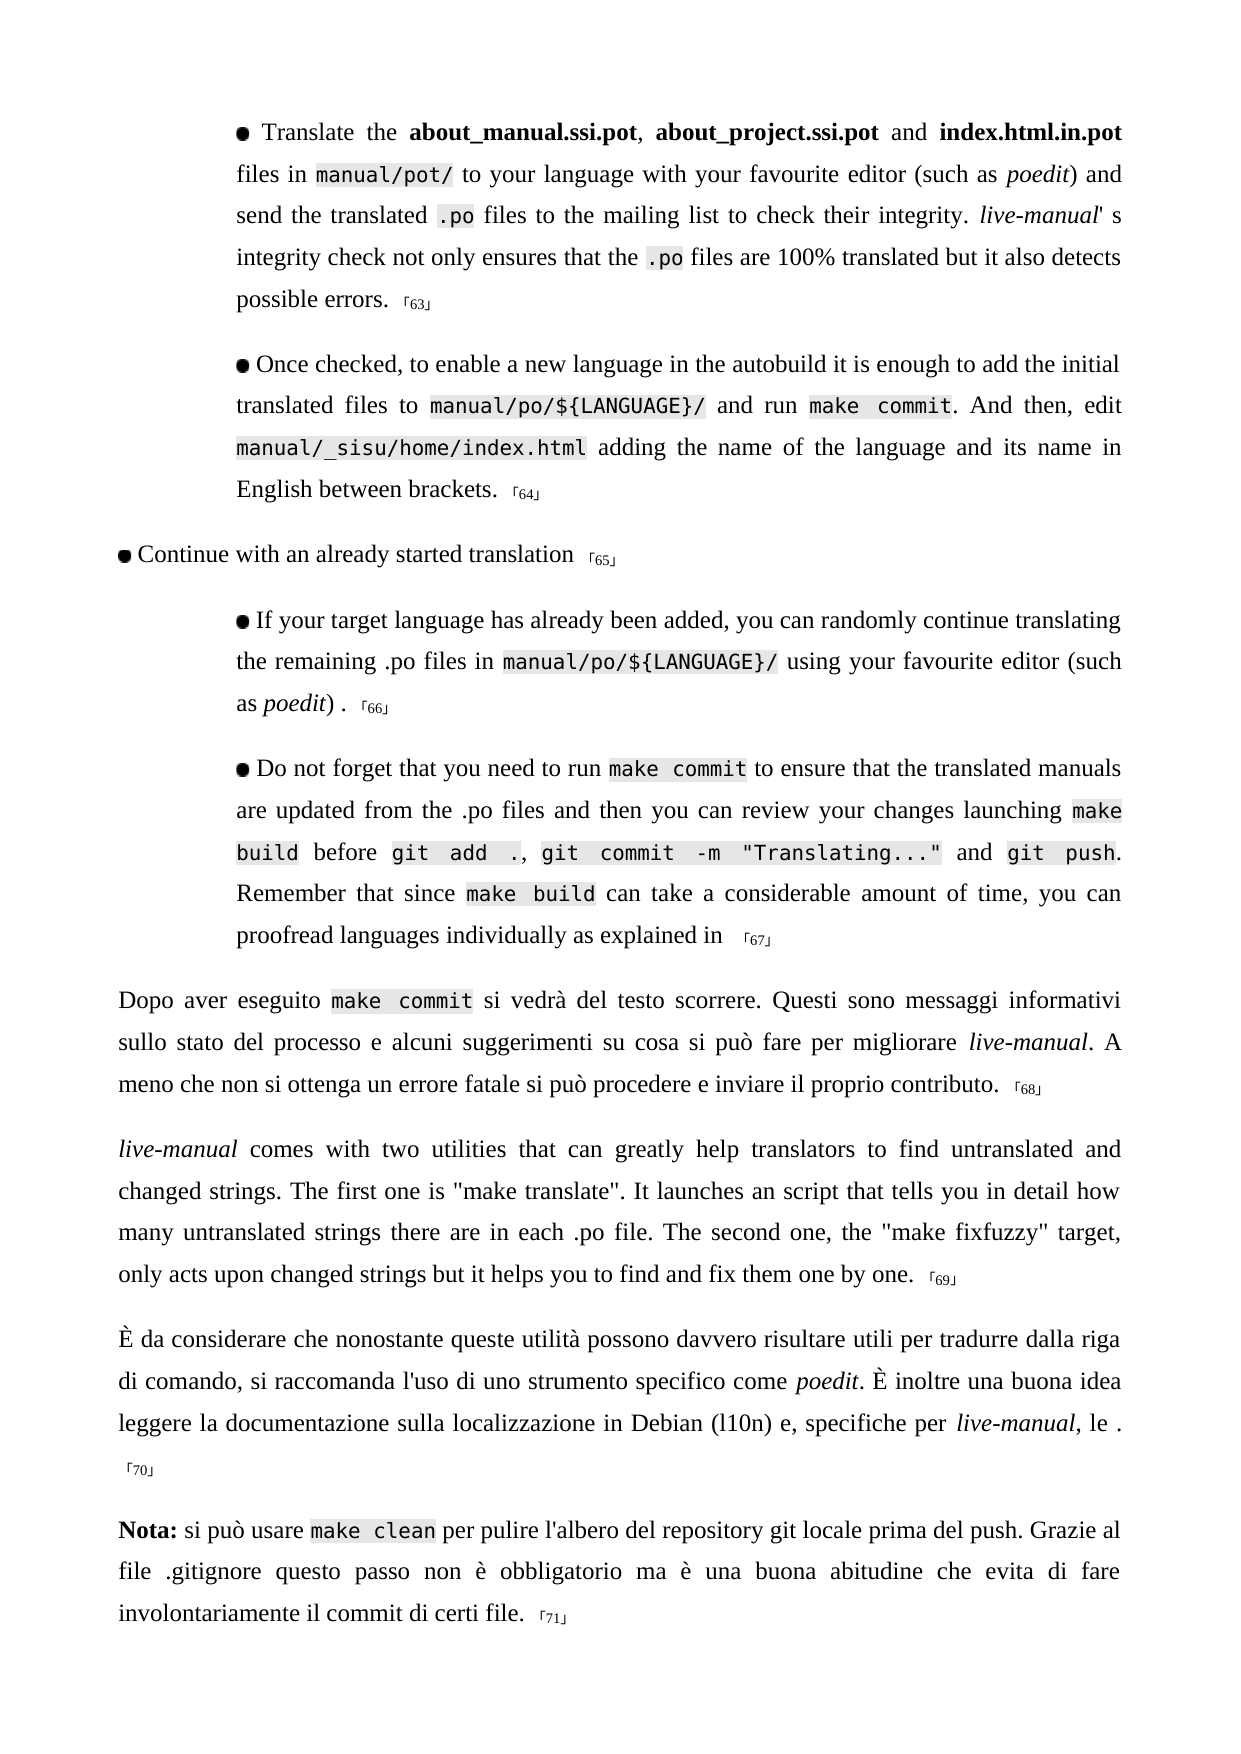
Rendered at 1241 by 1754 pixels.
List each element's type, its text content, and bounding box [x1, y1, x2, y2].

text È da considerare che nonostante queste utilità possono davvero risultare utili per tradurre dalla riga di comando, si raccomanda l'uso di uno strumento specifico come poedit. È inoltre una buona idea leggere la documentazione sulla localizzazione in Debian (l10n) e, specifiche per live-manual, le Linee guida per i traduttori. 「70」 [118, 1326, 1122, 1478]
picture [236, 127, 250, 141]
text Do not forget that you need to run make commit to ensure that the translated manuals are updated from the .po files and then you can review your changes launching make build before git add ., git commit -m "Translating..." and git push. Remember that since make build can take a considerable amount of time, you can proofread languages individually as explained in Applying changes 「67」 [236, 754, 1122, 949]
picture [236, 359, 250, 373]
text Once checked, to enable a new language in the autobuild it is enough to add the initial translated files to manual/po/${LANGUAGE}/ and run make commit. And then, edit manual/_sisu/home/index.html adding the name of the language and its name in English between brackets. 「64」 [236, 350, 1122, 503]
text Dopo aver eseguito make commit si vedrà del testo scorrere. Questi sono messaggi informativi sullo stato del processo e alcuni suggerimenti su cosa si può fare per migliorare live-manual. A meno che non si ottenga un errore fatale si può procedere e inviare il proprio contributo. 「68」 [118, 986, 1122, 1098]
picture [236, 763, 250, 777]
text Continue with an already started translation 「65」 [118, 540, 1122, 568]
text Nota: si può usare make clean per pulire l'albero del repository git locale prima del push. Grazie al file .gitignore questo passo non è obbligatorio ma è una buona abitudine che evita di fare involontariamente il commit di certi file. 「71」 [118, 1516, 1122, 1627]
text Translate the about_manual.ssi.pot, about_project.ssi.pot and index.html.in.pot files in manual/pot/ to your language with your favourite editor (such as poedit) and send the translated .po files to the mailing list to check their integrity. live-manual' s integrity check not only ensures that the .po files are 100% translated but it also detects possible errors. 「63」 [236, 118, 1122, 312]
text If your target language has already been added, you can randomly continue translating the remaining .po files in manual/po/${LANGUAGE}/ using your favourite editor (such as poedit) . 「66」 [236, 606, 1122, 717]
text live-manual comes with two utilities that can greatly help translators to find untranslated and changed strings. The first one is "make translate". It launches an script that tells you in detail how many untranslated strings there are in each .po file. The second one, the "make fixfuzzy" target, only acts upon changed strings but it helps you to find and fix them one by one. 「69」 [118, 1135, 1122, 1288]
picture [236, 615, 250, 629]
picture [118, 550, 132, 563]
